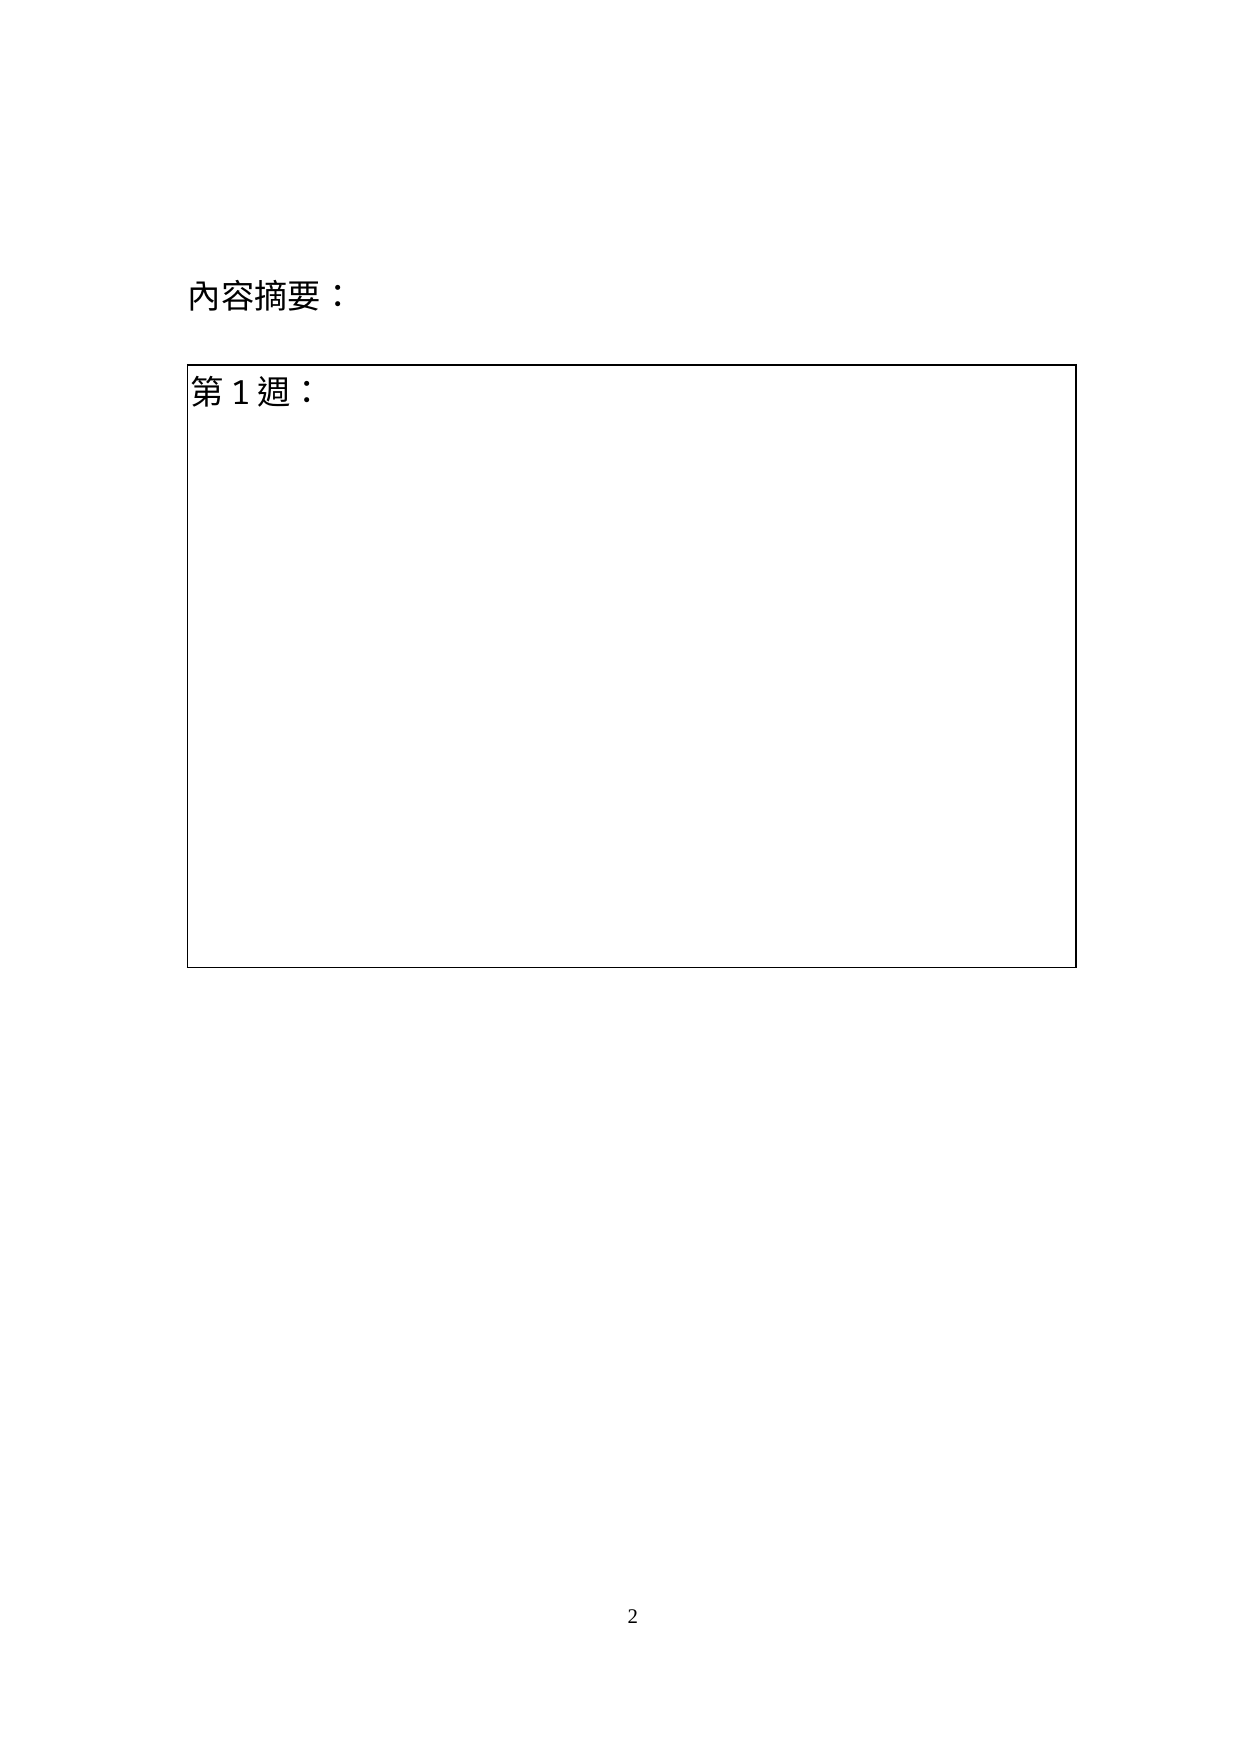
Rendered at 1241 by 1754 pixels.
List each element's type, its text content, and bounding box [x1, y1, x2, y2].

table_header 第1週： [188, 366, 1075, 967]
text 內容摘要： [187, 270, 1078, 318]
